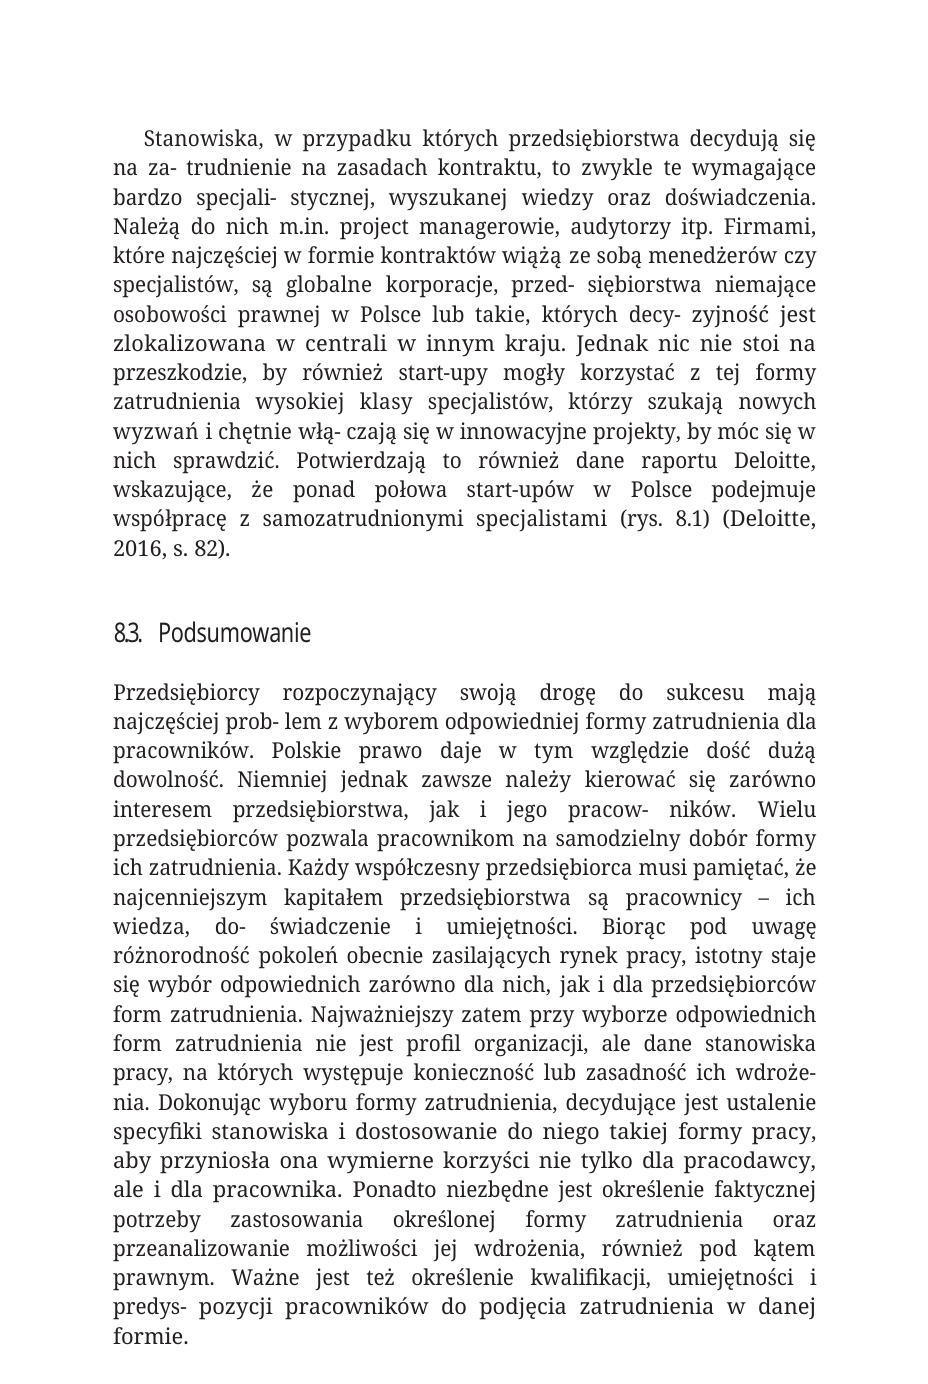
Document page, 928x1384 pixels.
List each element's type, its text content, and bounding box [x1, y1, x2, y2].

subtitle Podsumowanie [114, 613, 827, 650]
text Stanowiska, w przypadku których przedsiębiorstwa decydują się na za- trudnienie na zasadach kontraktu, to zwykle te wymagające bardzo specjali- stycznej, wyszukanej wiedzy oraz doświadczenia. Należą do nich m.in. project managerowie, audytorzy itp. Firmami, które najczęściej w formie kontraktów wiążą ze sobą menedżerów czy specjalistów, są globalne korporacje, przed- siębiorstwa niemające osobowości prawnej w Polsce lub takie, których decy- zyjność jest zlokalizowana w centrali w innym kraju. Jednak nic nie stoi na przeszkodzie, by również start-upy mogły korzystać z tej formy zatrudnienia wysokiej klasy specjalistów, którzy szukają nowych wyzwań i chętnie włą- czają się w innowacyjne projekty, by móc się w nich sprawdzić. Potwierdzają to również dane raportu Deloitte, wskazujące, że ponad połowa start-upów w Polsce podejmuje współpracę z samozatrudnionymi specjalistami (rys. 8.1) (Deloitte, 2016, s. 82). [113, 123, 816, 562]
text Przedsiębiorcy rozpoczynający swoją drogę do sukcesu mają najczęściej prob- lem z wyborem odpowiedniej formy zatrudnienia dla pracowników. Polskie prawo daje w tym względzie dość dużą dowolność. Niemniej jednak zawsze należy kierować się zarówno interesem przedsiębiorstwa, jak i jego pracow- ników. Wielu przedsiębiorców pozwala pracownikom na samodzielny dobór formy ich zatrudnienia. Każdy współczesny przedsiębiorca musi pamiętać, że najcenniejszym kapitałem przedsiębiorstwa są pracownicy – ich wiedza, do- świadczenie i umiejętności. Biorąc pod uwagę różnorodność pokoleń obecnie zasilających rynek pracy, istotny staje się wybór odpowiednich zarówno dla nich, jak i dla przedsiębiorców form zatrudnienia. Najważniejszy zatem przy wyborze odpowiednich form zatrudnienia nie jest profil organizacji, ale dane stanowiska pracy, na których występuje konieczność lub zasadność ich wdroże- nia. Dokonując wyboru formy zatrudnienia, decydujące jest ustalenie specyfiki stanowiska i dostosowanie do niego takiej formy pracy, aby przyniosła ona wymierne korzyści nie tylko dla pracodawcy, ale i dla pracownika. Ponadto niezbędne jest określenie faktycznej potrzeby zastosowania określonej formy zatrudnienia oraz przeanalizowanie możliwości jej wdrożenia, również pod kątem prawnym. Ważne jest też określenie kwalifikacji, umiejętności i predys- pozycji pracowników do podjęcia zatrudnienia w danej formie. [113, 677, 816, 1350]
